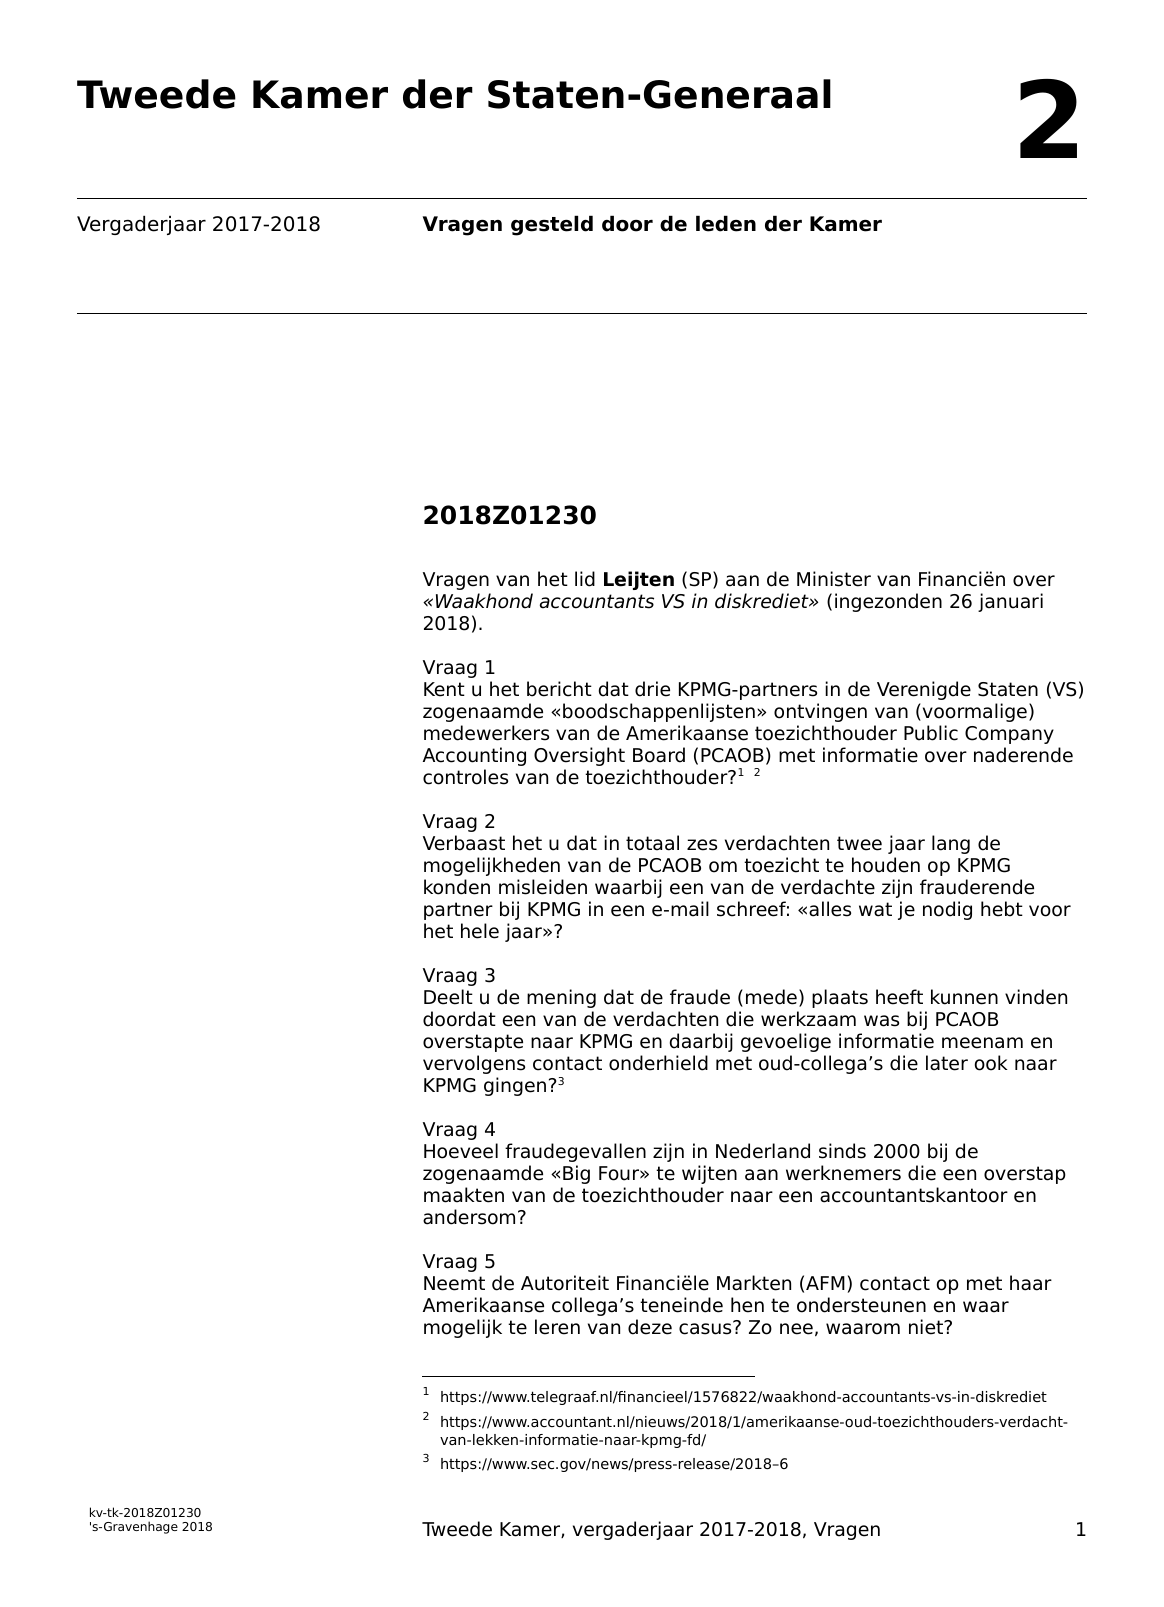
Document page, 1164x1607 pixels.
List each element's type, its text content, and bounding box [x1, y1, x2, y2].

text 2018Z01230 [422, 501, 1087, 531]
text Deelt u de mening dat de fraude (mede) plaats heeft kunnen vinden doordat een van de verdachten die werkzaam was bij PCAOB overstapte naar KPMG en daarbij gevoelige informatie meenam en vervolgens contact onderhield met oud-collega’s die later ook naar KPMG gingen? [422, 987, 1087, 1097]
text Vraag 2 [422, 811, 1087, 833]
table_header 2 [886, 59, 1087, 198]
text https://www.sec.gov/news/press-release/2018–6 [422, 1452, 1087, 1474]
text Verbaast het u dat in totaal zes verdachten twee jaar lang de mogelijkheden van de PCAOB om toezicht te houden op KPMG konden misleiden waarbij een van de verdachte zijn frauderende partner bij KPMG in een e-mail schreef: «alles wat je nodig hebt voor het hele jaar»? [422, 833, 1087, 943]
text Vragen van het lid Leijten (SP) aan de Minister van Financiën over «Waakhond accountants VS in diskrediet» (ingezonden 26 januari 2018). [422, 569, 1087, 635]
table_cell Vergaderjaar 2017-2018 [77, 199, 422, 313]
text https://www.telegraaf.nl/financieel/1576822/waakhond-accountants-vs-in-diskrediet [422, 1385, 1087, 1407]
table_cell Vragen gesteld door de leden der Kamer [422, 199, 1087, 313]
text 's-Gravenhage 2018 [88, 1520, 323, 1534]
text Vraag 4 [422, 1119, 1087, 1141]
text Kent u het bericht dat drie KPMG-partners in de Verenigde Staten (VS) zogenaamde «boodschappenlijsten» ontvingen van (voormalige) medewerkers van de Amerikaanse toezichthouder Public Company Accounting Oversight Board (PCAOB) met informatie over naderende controles van de toezichthouder? [422, 679, 1087, 789]
text Vraag 3 [422, 965, 1087, 987]
text kv-tk-2018Z01230 [88, 1506, 323, 1520]
text Vraag 5 [422, 1251, 1087, 1273]
table_header Tweede Kamer der Staten-Generaal [77, 59, 886, 198]
text Neemt de Autoriteit Financiële Markten (AFM) contact op met haar Amerikaanse collega’s teneinde hen te ondersteunen en waar mogelijk te leren van deze casus? Zo nee, waarom niet? [422, 1273, 1087, 1339]
text Hoeveel fraudegevallen zijn in Nederland sinds 2000 bij de zogenaamde «Big Four» te wijten aan werknemers die een overstap maakten van de toezichthouder naar een accountantskantoor en andersom? [422, 1141, 1087, 1229]
text Vraag 1 [422, 657, 1087, 679]
text https://www.accountant.nl/nieuws/2018/1/amerikaanse-oud-toezichthouders-verdacht-van-lekken-informatie-naar-kpmg-fd/ [422, 1410, 1087, 1449]
